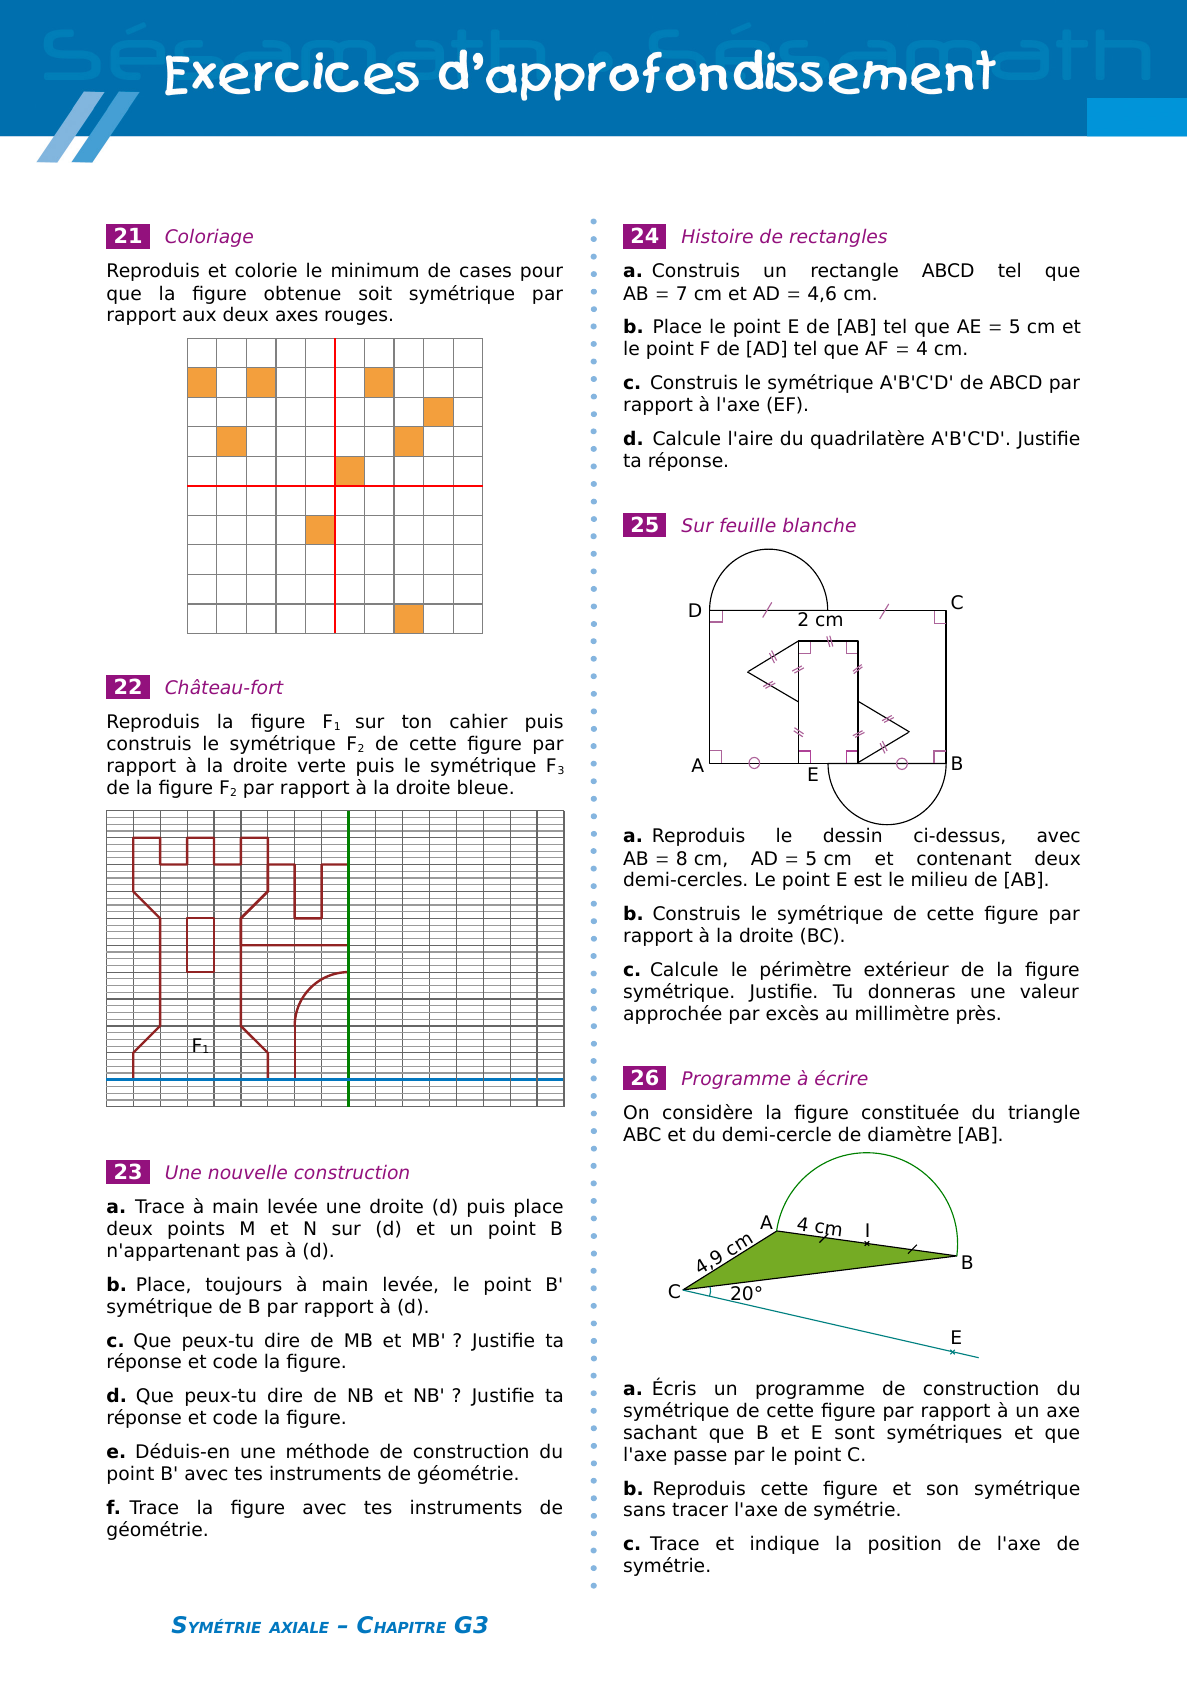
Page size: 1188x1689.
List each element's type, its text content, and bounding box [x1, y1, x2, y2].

list Construis le symétrique A'B'C'D' de ABCD par rapport à l'axe (EF). [623, 372, 1081, 416]
list Histoire de rectangles [666, 224, 1081, 249]
list Calcule l'aire du quadrilatère A'B'C'D'. Justifie ta réponse. [623, 428, 1081, 472]
list Construis le symétrique de cette figure par rapport à la droite (BC). [623, 903, 1081, 947]
list Reproduis le dessin ci‑dessus, avec AB = 8 cm, AD = 5 cm et contenant deux demi‑cercles. Le point E est le milieu de [AB]. [623, 549, 1081, 891]
list Place, toujours à main levée, le point B' symétrique de B par rapport à (d). [106, 1274, 564, 1318]
list Trace la figure avec tes instruments de géométrie. [106, 1497, 564, 1541]
list Trace à main levée une droite (d) puis place deux points M et N sur (d) et un point B n'appartenant pas à (d). [106, 1196, 564, 1262]
text Reproduis et colorie le minimum de cases pour que la figure obtenue soit symétrique par rapport aux deux axes rouges. [106, 260, 564, 326]
list Déduis‑en une méthode de construction du point B' avec tes instruments de géométrie. [106, 1441, 564, 1485]
list Que peux‑tu dire de MB et MB' ? Justifie ta réponse et code la figure. [106, 1329, 564, 1373]
list Sur feuille blanche [666, 513, 1081, 537]
list Programme à écrire [666, 1066, 1081, 1090]
list Coloriage [150, 224, 564, 249]
list Place le point E de [AB] tel que AE = 5 cm et le point F de [AD] tel que AF = 4 cm. [623, 316, 1081, 360]
list On considère la figure constituée du triangle ABC et du demi‑cercle de diamètre [AB]. [623, 1102, 1081, 1146]
picture [0, 0, 1187, 163]
list Une nouvelle construction [150, 1160, 564, 1184]
list Château-fort [150, 675, 564, 699]
list Calcule le périmètre extérieur de la figure symétrique. Justifie. Tu donneras une valeur approchée par excès au millimètre près. [623, 959, 1080, 1025]
list Trace et indique la position de l'axe de symétrie. [623, 1533, 1081, 1577]
list Construis un rectangle ABCD tel que AB = 7 cm et AD = 4,6 cm. [623, 260, 1081, 304]
list Que peux‑tu dire de NB et NB' ? Justifie ta réponse et code la figure. [106, 1385, 564, 1429]
list Reproduis cette figure et son symétrique sans tracer l'axe de symétrie. [623, 1477, 1081, 1521]
list Reproduis la figure F1 sur ton cahier puis construis le symétrique F2 de cette figure par rapport à la droite verte puis le symétrique F3 de la figure F2 par rapport à la droite bleue. [106, 711, 564, 799]
list Écris un programme de construction du symétrique de cette figure par rapport à un axe sachant que B et E sont symétriques et que l'axe passe par le point C. [623, 1158, 1081, 1466]
